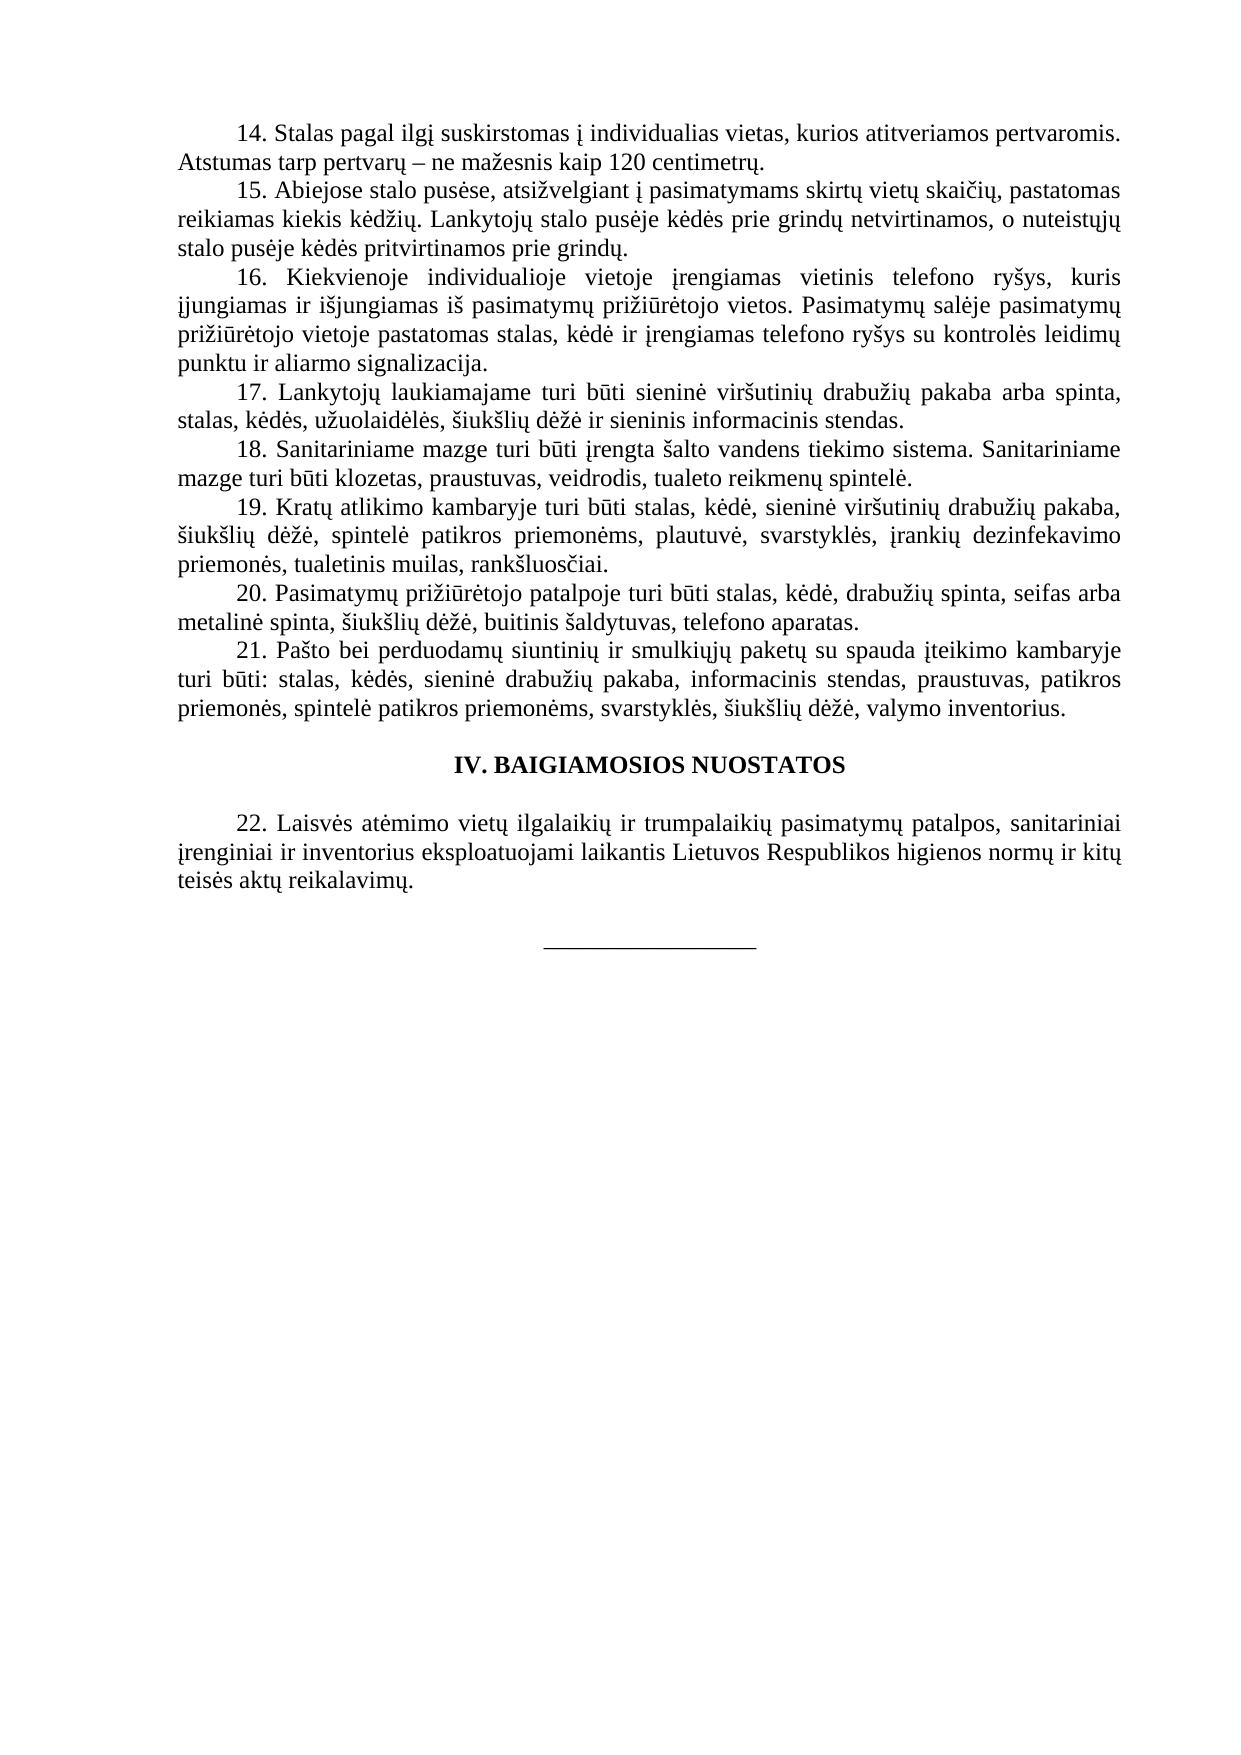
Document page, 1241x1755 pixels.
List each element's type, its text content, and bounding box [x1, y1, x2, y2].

text 22. Laisvės atėmimo vietų ilgalaikių ir trumpalaikių pasimatymų patalpos, sanitariniai įrenginiai ir inventorius eksploatuojami laikantis Lietuvos Respublikos higienos normų ir kitų teisės aktų reikalavimų. [177, 808, 1122, 894]
text _________________ [177, 923, 1122, 952]
text 17. Lankytojų laukiamajame turi būti sieninė viršutinių drabužių pakaba arba spinta, stalas, kėdės, užuolaidėlės, šiukšlių dėžė ir sieninis informacinis stendas. [177, 377, 1122, 434]
text IV. BAIGIAMOSIOS NUOSTATOS [177, 751, 1122, 779]
text 15. Abiejose stalo pusėse, atsižvelgiant į pasimatymams skirtų vietų skaičių, pastatomas reikiamas kiekis kėdžių. Lankytojų stalo pusėje kėdės prie grindų netvirtinamos, o nuteistųjų stalo pusėje kėdės pritvirtinamos prie grindų. [177, 176, 1122, 262]
text 14. Stalas pagal ilgį suskirstomas į individualias vietas, kurios atitveriamos pertvaromis. Atstumas tarp pertvarų – ne mažesnis kaip 120 centimetrų. [177, 118, 1122, 176]
text 16. Kiekvienoje individualioje vietoje įrengiamas vietinis telefono ryšys, kuris įjungiamas ir išjungiamas iš pasimatymų prižiūrėtojo vietos. Pasimatymų salėje pasimatymų prižiūrėtojo vietoje pastatomas stalas, kėdė ir įrengiamas telefono ryšys su kontrolės leidimų punktu ir aliarmo signalizacija. [177, 262, 1122, 377]
text 18. Sanitariniame mazge turi būti įrengta šalto vandens tiekimo sistema. Sanitariniame mazge turi būti klozetas, praustuvas, veidrodis, tualeto reikmenų spintelė. [177, 434, 1122, 492]
text 20. Pasimatymų prižiūrėtojo patalpoje turi būti stalas, kėdė, drabužių spinta, seifas arba metalinė spinta, šiukšlių dėžė, buitinis šaldytuvas, telefono aparatas. [177, 578, 1122, 636]
text 21. Pašto bei perduodamų siuntinių ir smulkiųjų paketų su spauda įteikimo kambaryje turi būti: stalas, kėdės, sieninė drabužių pakaba, informacinis stendas, praustuvas, patikros priemonės, spintelė patikros priemonėms, svarstyklės, šiukšlių dėžė, valymo inventorius. [177, 636, 1122, 722]
text 19. Kratų atlikimo kambaryje turi būti stalas, kėdė, sieninė viršutinių drabužių pakaba, šiukšlių dėžė, spintelė patikros priemonėms, plautuvė, svarstyklės, įrankių dezinfekavimo priemonės, tualetinis muilas, rankšluosčiai. [177, 492, 1122, 578]
